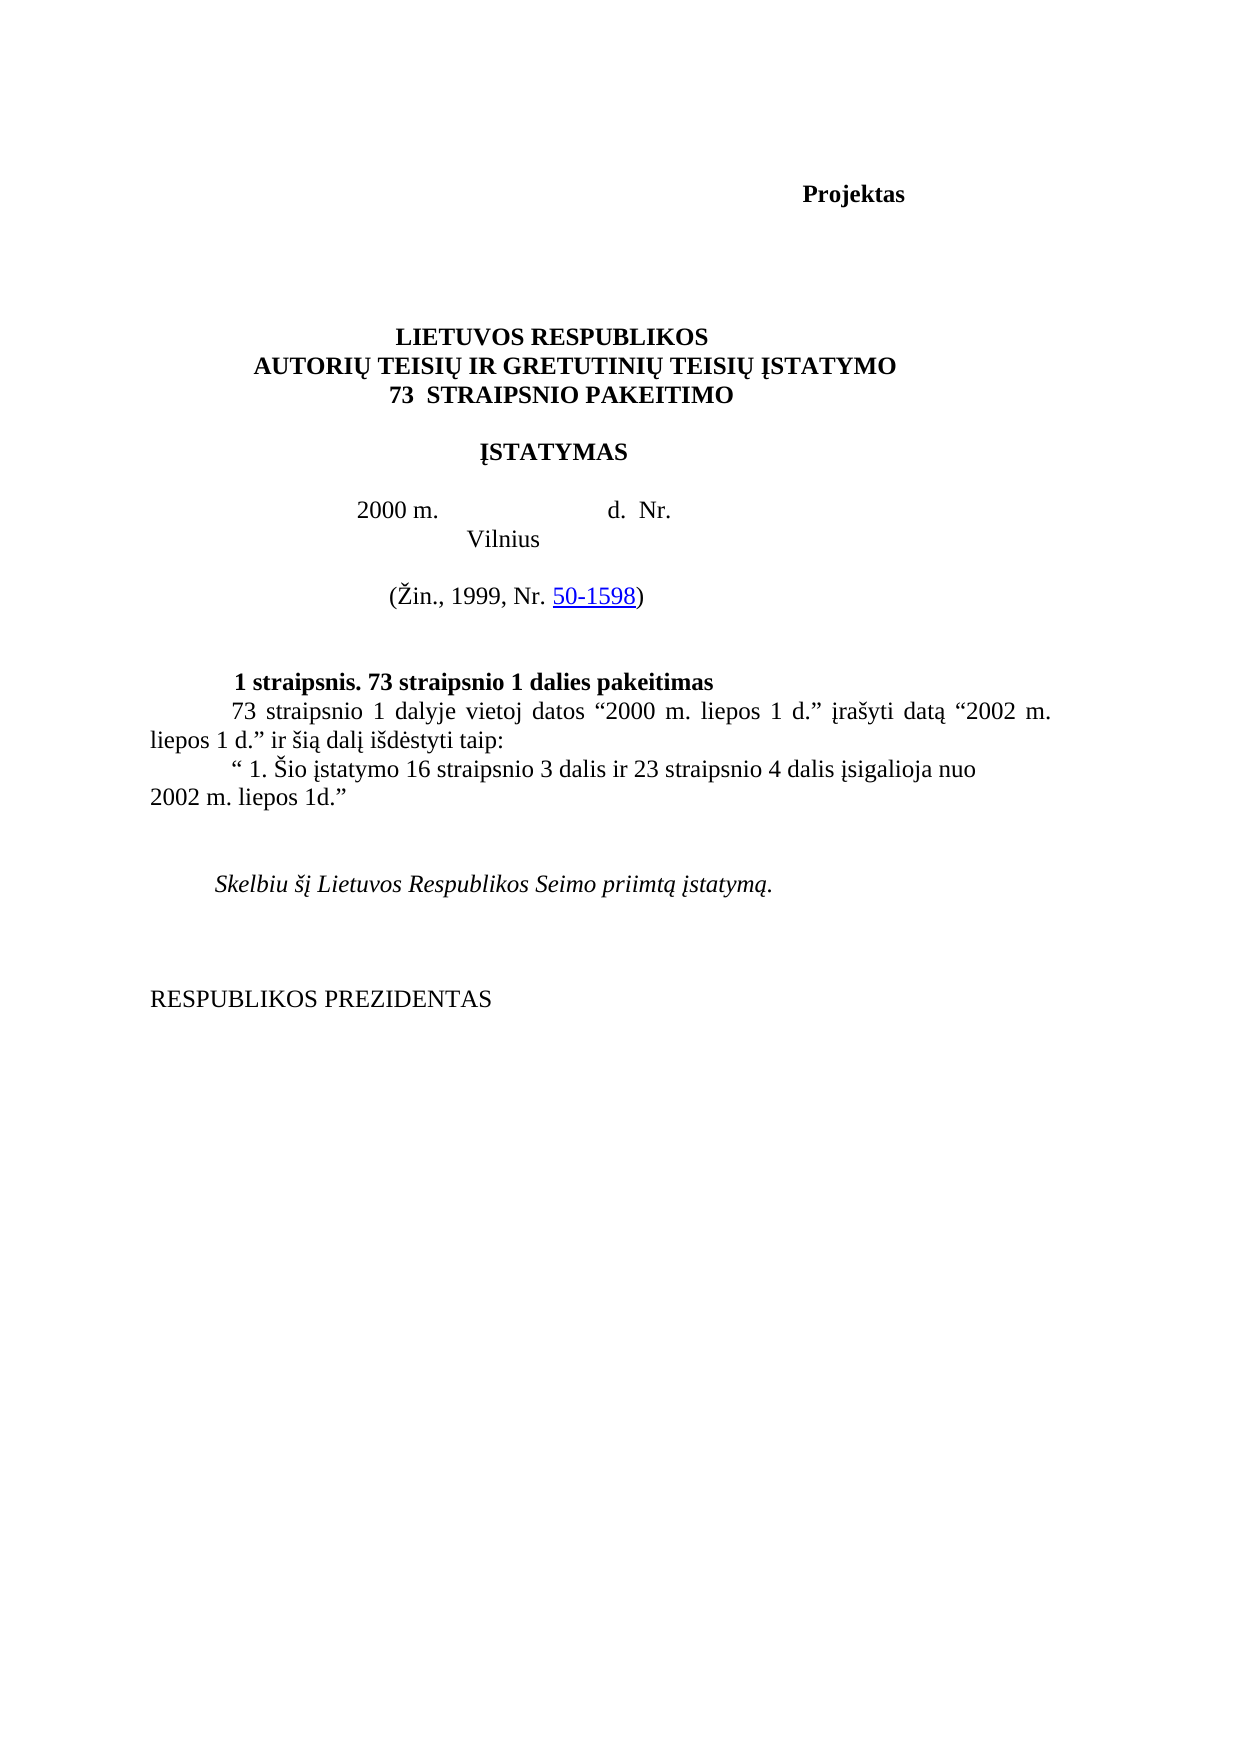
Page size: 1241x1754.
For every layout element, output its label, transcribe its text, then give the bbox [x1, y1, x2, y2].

text (Žin., 1999, Nr. 50-1598) [150, 581, 1053, 610]
text Vilnius [150, 524, 1053, 552]
text 1 straipsnis. 73 straipsnio 1 dalies pakeitimas [150, 667, 1053, 696]
text LIETUVOS RESPUBLIKOS [150, 322, 1053, 351]
text Projektas [150, 179, 1053, 207]
text Skelbiu šį Lietuvos Respublikos Seimo priimtą įstatymą. [150, 869, 1053, 897]
text 2000 m. d. Nr. [150, 495, 1053, 524]
text ĮSTATYMAS [150, 437, 1053, 466]
text AUTORIŲ TEISIŲ IR GRETUTINIŲ TEISIŲ ĮSTATYMO [150, 351, 1053, 380]
text 73 STRAIPSNIO PAKEITIMO [150, 380, 1053, 409]
text 73 straipsnio 1 dalyje vietoj datos “2000 m. liepos 1 d.” įrašyti datą “2002 m. liepos 1 d.” ir šią dalį išdėstyti taip: [150, 696, 1053, 754]
text RESPUBLIKOS PREZIDENTAS [150, 984, 1053, 1012]
text 2002 m. liepos 1d.” [150, 782, 1053, 811]
text “ 1. Šio įstatymo 16 straipsnio 3 dalis ir 23 straipsnio 4 dalis įsigalioja nuo [231, 754, 1053, 782]
